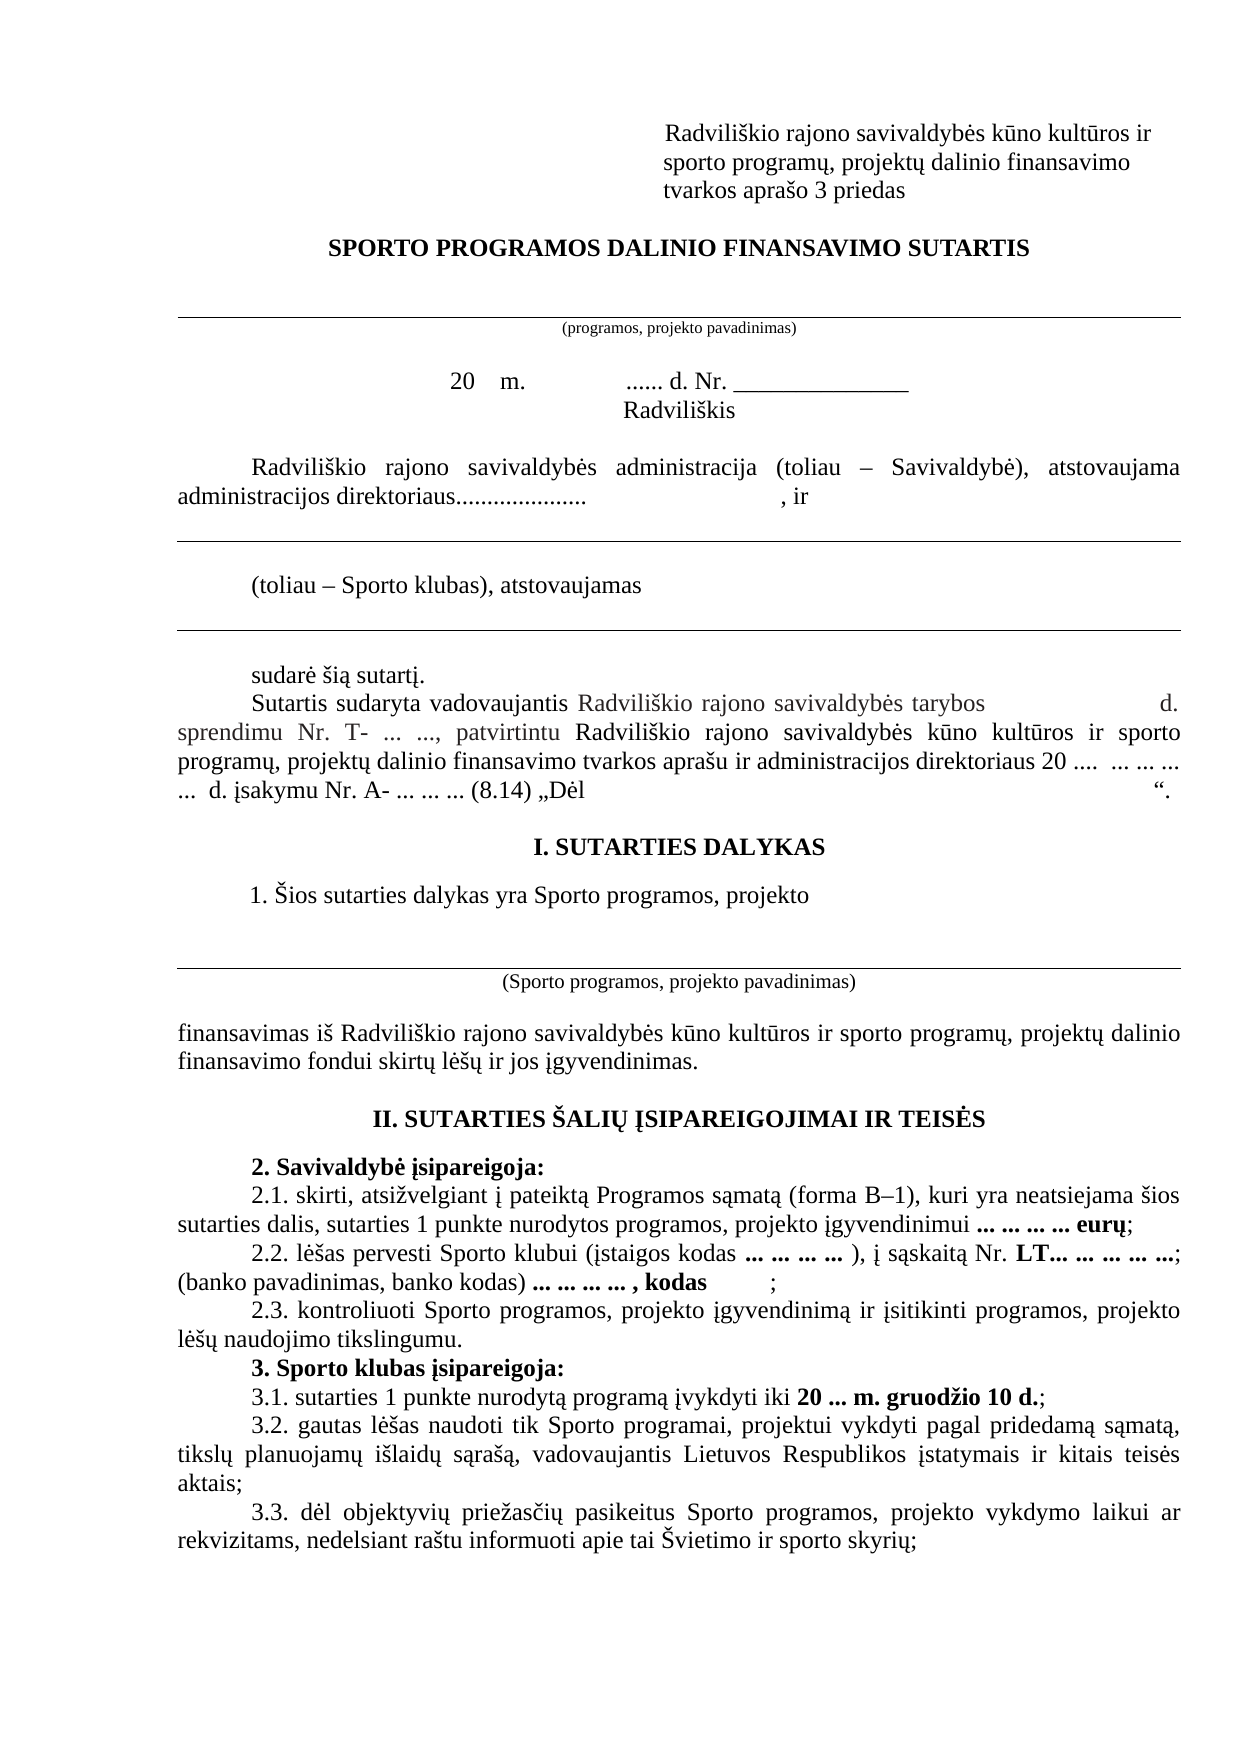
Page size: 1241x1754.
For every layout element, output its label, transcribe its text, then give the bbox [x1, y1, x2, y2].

text (toliau – Sporto klubas), atstovaujamas [177, 570, 1181, 599]
text sudarė šią sutartį. [177, 660, 1181, 688]
text 20 m. ...... d. Nr. ______________ [177, 366, 1181, 395]
text 1. Šios sutarties dalykas yra Sporto programos, projekto [177, 880, 1181, 909]
text 3. Sporto klubas įsipareigoja: [177, 1353, 1181, 1382]
text II. SUTARTIES ŠALIŲ ĮSIPAREIGOJIMAI IR TEISĖS [177, 1104, 1181, 1133]
text 3.2. gautas lėšas naudoti tik Sporto programai, projektui vykdyti pagal pridedamą sąmatą, tikslų planuojamų išlaidų sąrašą, vadovaujantis Lietuvos Respublikos įstatymais ir kitais teisės aktais; [177, 1411, 1181, 1497]
text 3.3. dėl objektyvių priežasčių pasikeitus Sporto programos, projekto vykdymo laikui ar rekvizitams, nedelsiant raštu informuoti apie tai Švietimo ir sporto skyrių; [177, 1497, 1181, 1554]
text 2.3. kontroliuoti Sporto programos, projekto įgyvendinimą ir įsitikinti programos, projekto lėšų naudojimo tikslingumu. [177, 1296, 1181, 1353]
text tvarkos aprašo 3 priedas [663, 176, 1181, 204]
text Radviliškio rajono savivaldybės kūno kultūros ir [664, 118, 1181, 147]
table_header [178, 291, 1181, 317]
subtitle Radviliškis [177, 395, 1181, 423]
text 2.1. skirti, atsižvelgiant į pateiktą Programos sąmatą (forma B–1), kuri yra neatsiejama šios sutarties dalis, sutarties 1 punkte nurodytos programos, projekto įgyvendinimui ... ... ... ... eurų; [177, 1181, 1181, 1238]
text sporto programų, projektų dalinio finansavimo [663, 147, 1181, 176]
text (Sporto programos, projekto pavadinimas) [177, 969, 1181, 993]
text 2. Savivaldybė įsipareigoja: [177, 1152, 1181, 1181]
text 2.2. lėšas pervesti Sporto klubui (įstaigos kodas ... ... ... ... ), į sąskaitą Nr. LT... ... ... ... ...; (banko pavadinimas, banko kodas) ... ... ... ... , kodas ; [177, 1238, 1181, 1296]
text Sutartis sudaryta vadovaujantis Radviliškio rajono savivaldybės tarybos d. sprendimu Nr. T- ... ..., patvirtintu Radviliškio rajono savivaldybės kūno kultūros ir sporto programų, projektų dalinio finansavimo tvarkos aprašu ir administracijos direktoriaus 20 .... ... ... ... ... d. įsakymu Nr. A- ... ... ... (8.14) „Dėl “. [177, 688, 1181, 803]
text I. SUTARTIES DALYKAS [177, 832, 1181, 861]
text Radviliškio rajono savivaldybės administracija (toliau – Savivaldybė), atstovaujama administracijos direktoriaus..................... , ir [177, 452, 1181, 510]
text 3.1. sutarties 1 punkte nurodytą programą įvykdyti iki 20 ... m. gruodžio 10 d.; [177, 1382, 1181, 1411]
text finansavimas iš Radviliškio rajono savivaldybės kūno kultūros ir sporto programų, projektų dalinio finansavimo fondui skirtų lėšų ir jos įgyvendinimas. [177, 1018, 1181, 1075]
text SPORTO PROGRAMOS DALINIO FINANSAVIMO SUTARTIS [177, 233, 1181, 262]
text (programos, projekto pavadinimas) [177, 318, 1181, 337]
